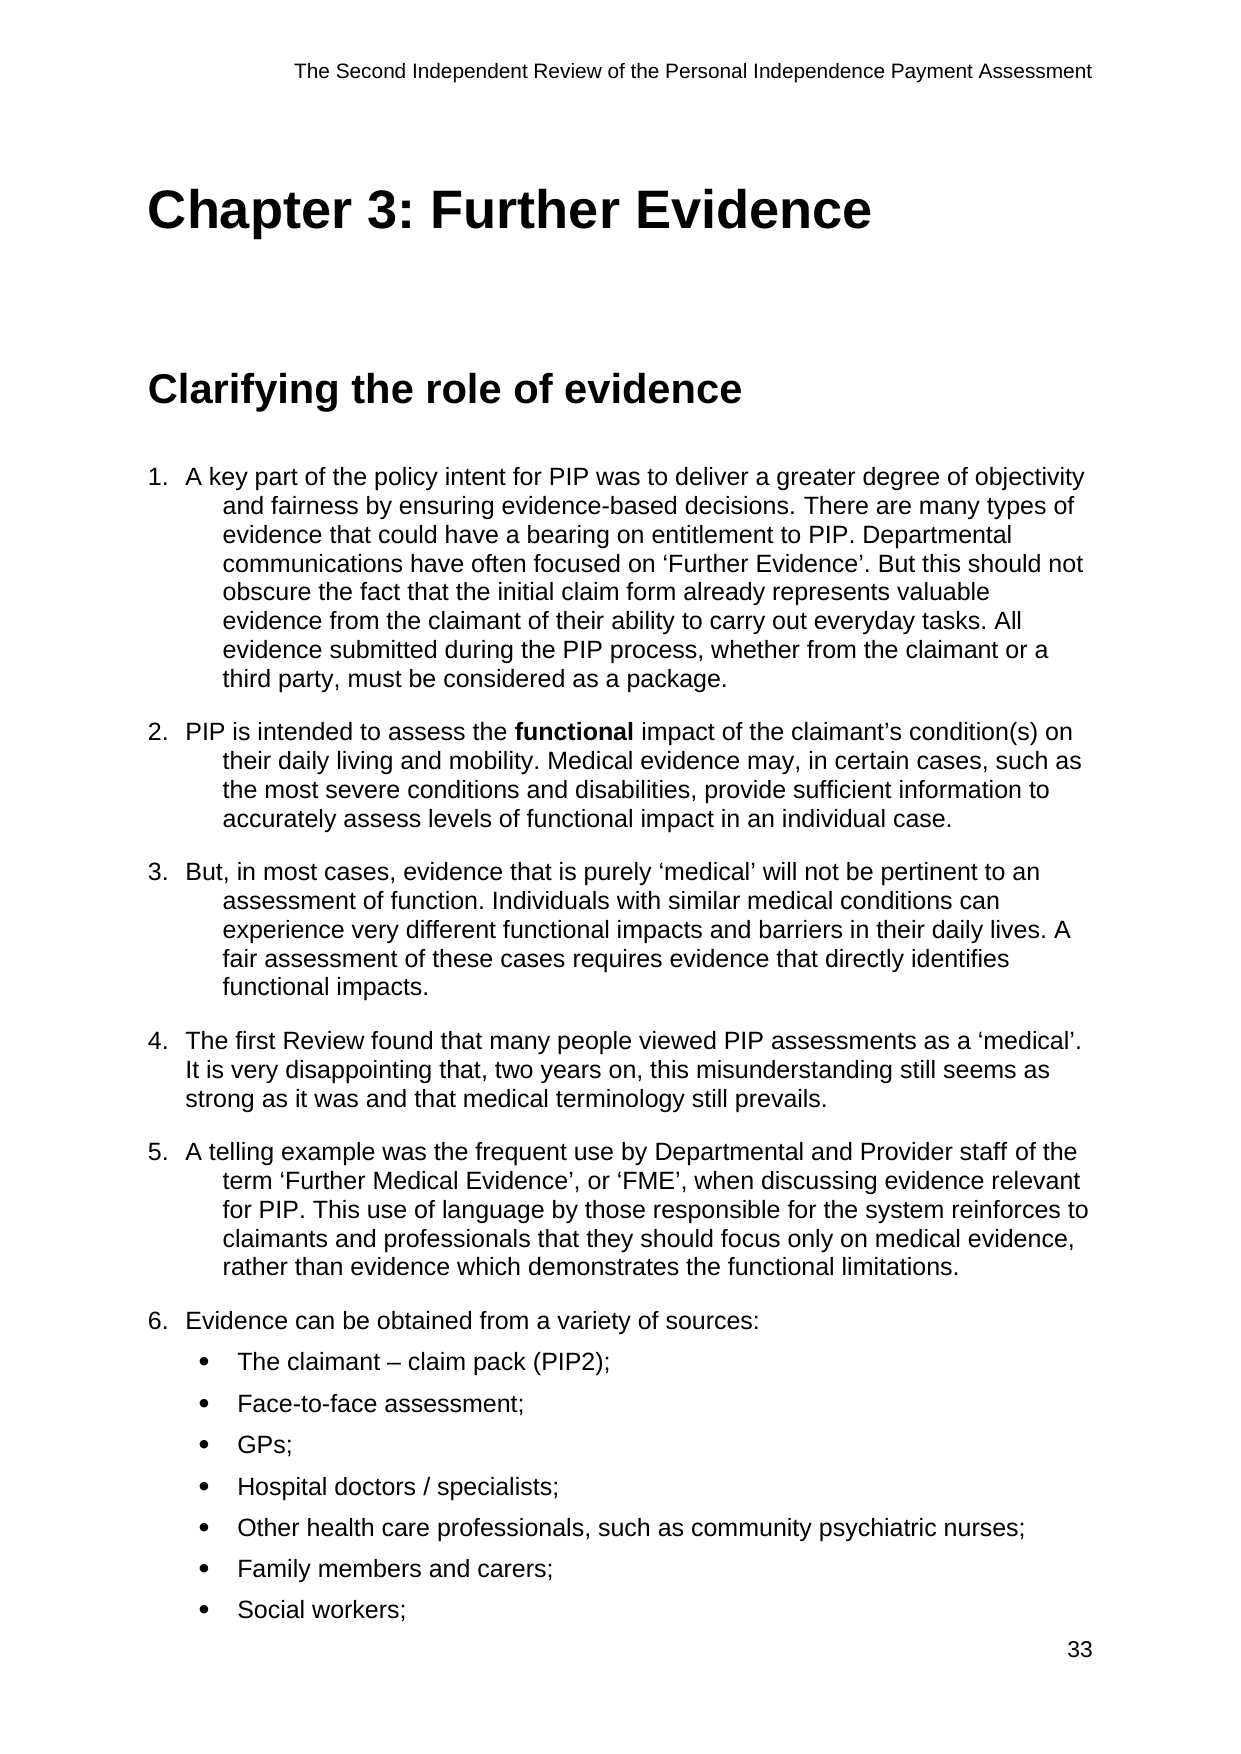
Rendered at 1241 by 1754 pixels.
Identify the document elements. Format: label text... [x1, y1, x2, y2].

list Face-to-face assessment; [199, 1389, 1092, 1418]
list The first Review found that many people viewed PIP assessments as a ‘medical’. It is very disappointing that, two years on, this misunderstanding still seems as strong as it was and that medical terminology still prevails. [148, 1026, 1092, 1112]
list But, in most cases, evidence that is purely ‘medical’ will not be pertinent to an assessment of function. Individuals with similar medical conditions can experience very different functional impacts and barriers in their daily lives. A fair assessment of these cases requires evidence that directly identifies functional impacts. [148, 857, 1092, 1001]
list A telling example was the frequent use by Departmental and Provider staff of the term ‘Further Medical Evidence’, or ‘FME’, when discussing evidence relevant for PIP. This use of language by those responsible for the system reinforces to claimants and professionals that they should focus only on medical evidence, rather than evidence which demonstrates the functional limitations. [148, 1137, 1092, 1281]
list Social workers; [199, 1596, 1092, 1624]
list Family members and carers; [199, 1554, 1092, 1583]
list Hospital doctors / specialists; [199, 1471, 1092, 1500]
subtitle Clarifying the role of evidence [148, 364, 1092, 412]
list The claimant – claim pack (PIP2); [199, 1347, 1092, 1376]
list Other health care professionals, such as community psychiatric nurses; [199, 1513, 1092, 1542]
list A key part of the policy intent for PIP was to deliver a greater degree of objectivity and fairness by ensuring evidence-based decisions. There are many types of evidence that could have a bearing on entitlement to PIP. Departmental communications have often focused on ‘Further Evidence’. But this should not obscure the fact that the initial claim form already represents valuable evidence from the claimant of their ability to carry out everyday tasks. All evidence submitted during the PIP process, whether from the claimant or a third party, must be considered as a package. [148, 462, 1092, 692]
list PIP is intended to assess the functional impact of the claimant’s condition(s) on their daily living and mobility. Medical evidence may, in certain cases, such as the most severe conditions and disabilities, provide sufficient information to accurately assess levels of functional impact in an individual case. [148, 717, 1092, 832]
list GPs; [199, 1430, 1092, 1459]
subtitle Chapter 3: Further Evidence [148, 177, 1092, 239]
list Evidence can be obtained from a variety of sources: [148, 1306, 1092, 1335]
